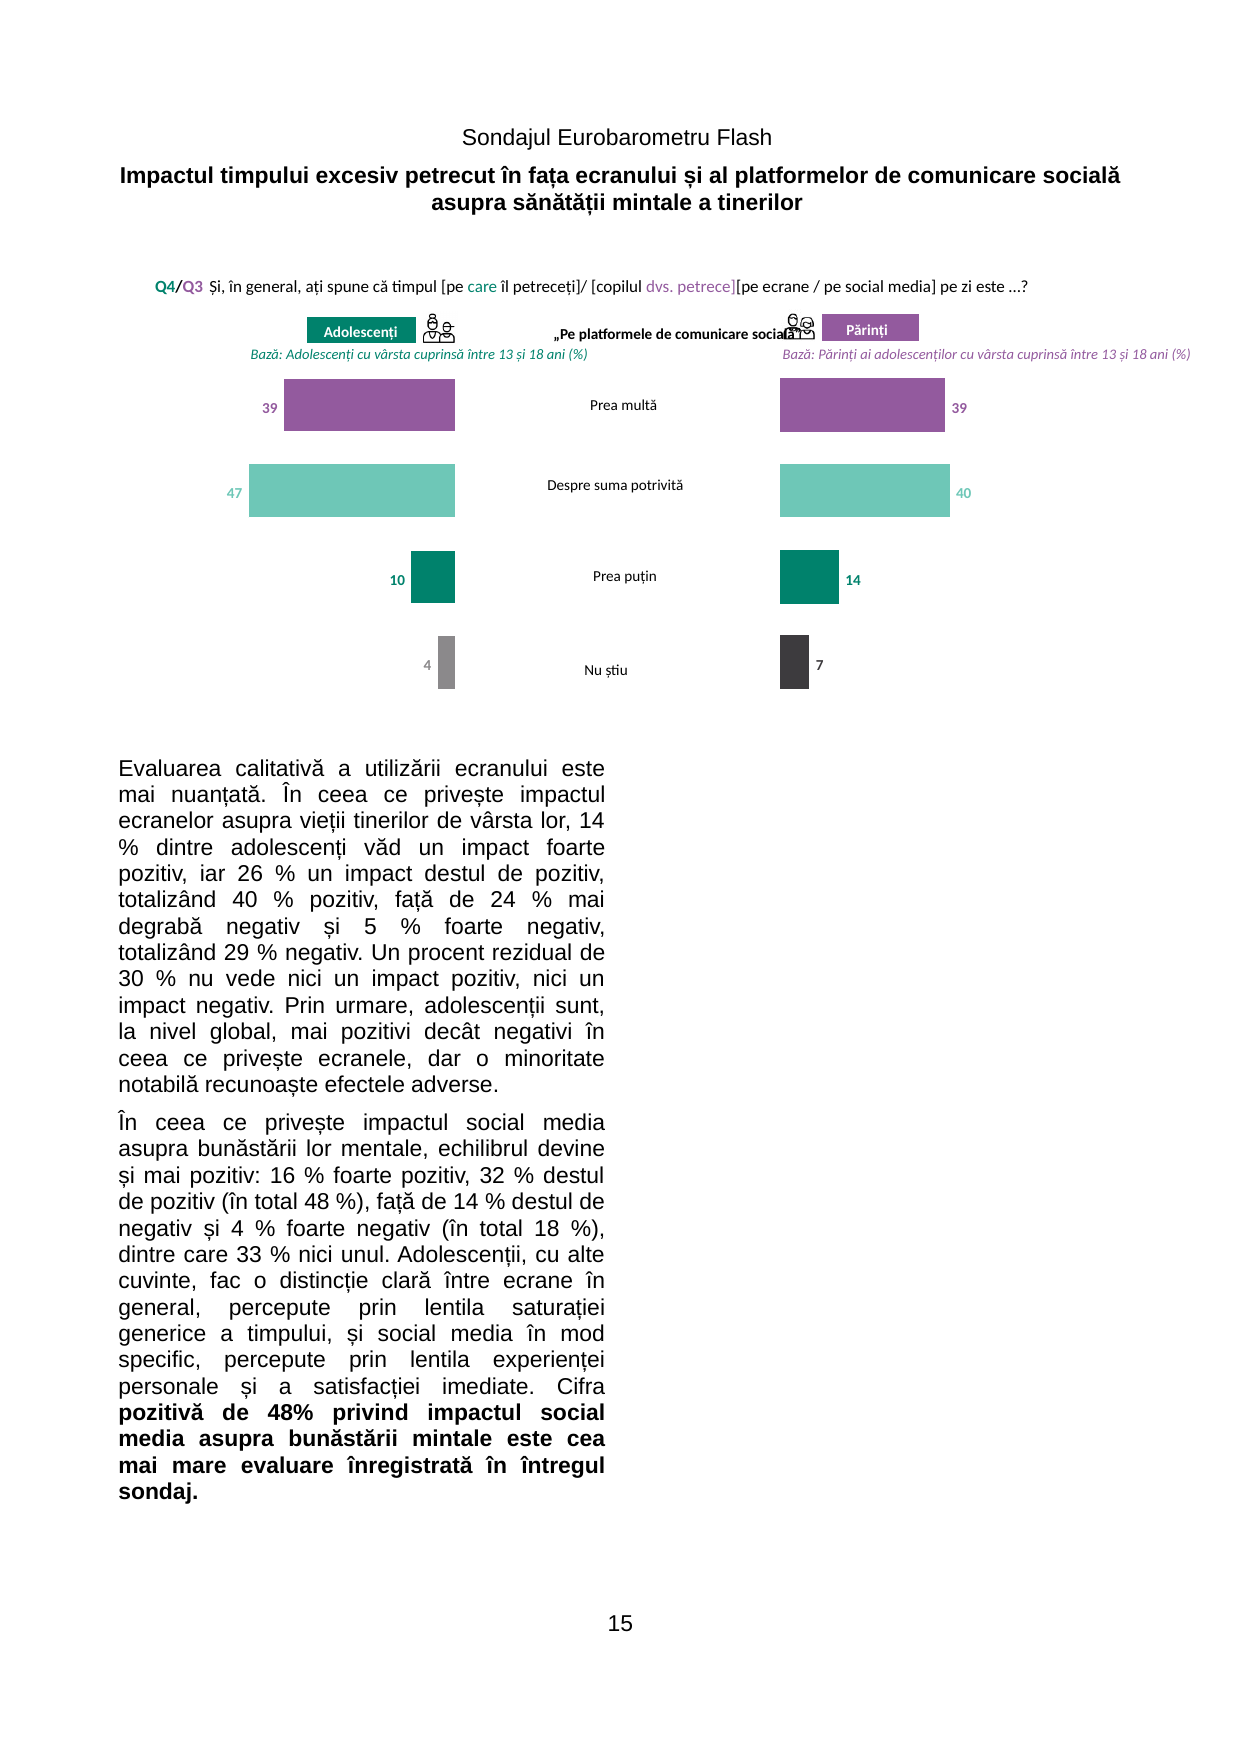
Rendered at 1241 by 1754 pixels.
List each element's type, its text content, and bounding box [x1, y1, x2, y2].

text Evaluarea calitativă a utilizării ecranului este mai nuanțată. În ceea ce privește impactul ecranelor asupra vieții tinerilor de vârsta lor, 14 % dintre adolescenți văd un impact foarte pozitiv, iar 26 % un impact destul de pozitiv, totalizând 40 % pozitiv, față de 24 % mai degrabă negativ și 5 % foarte negativ, totalizând 29 % negativ. Un procent rezidual de 30 % nu vede nici un impact pozitiv, nici un impact negativ. Prin urmare, adolescenții sunt, la nivel global, mai pozitivi decât negativi în ceea ce privește ecranele, dar o minoritate notabilă recunoaște efectele adverse. [118, 250, 605, 1097]
text În ceea ce privește impactul social media asupra bunăstării lor mentale, echilibrul devine și mai pozitiv: 16 % foarte pozitiv, 32 % destul de pozitiv (în total 48 %), față de 14 % destul de negativ și 4 % foarte negativ (în total 18 %), dintre care 33 % nici unul. Adolescenții, cu alte cuvinte, fac o distincție clară între ecrane în general, percepute prin lentila saturației generice a timpului, și social media în mod specific, percepute prin lentila experienței personale și a satisfacției imediate. Cifra pozitivă de 48% privind impactul social media asupra bunăstării mintale este cea mai mare evaluare înregistrată în întregul sondaj. [118, 1109, 605, 1504]
picture [781, 309, 817, 344]
picture [421, 311, 458, 346]
